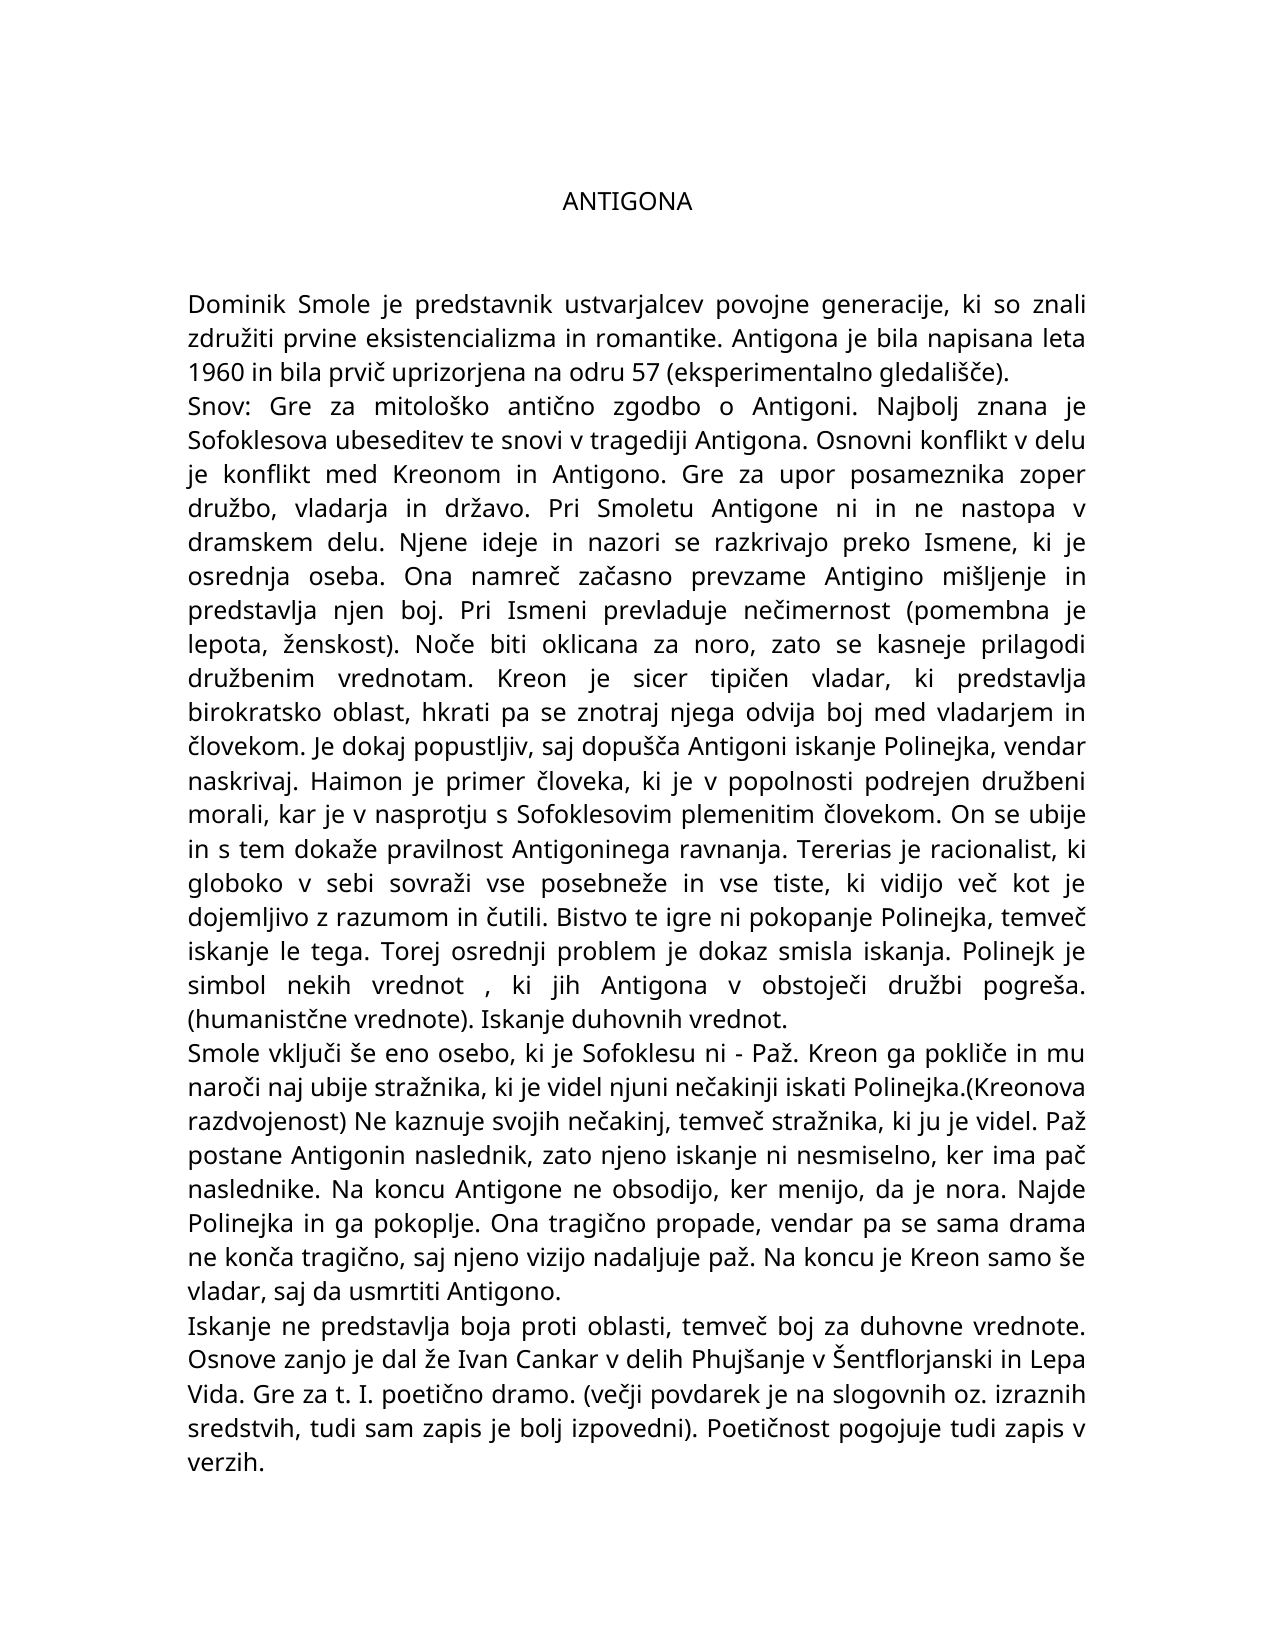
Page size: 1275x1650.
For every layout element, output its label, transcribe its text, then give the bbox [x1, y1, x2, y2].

text Iskanje ne predstavlja boja proti oblasti, temveč boj za duhovne vrednote. Osnove zanjo je dal že Ivan Cankar v delih Phujšanje v Šentflorjanski in Lepa Vida. Gre za t. I. poetično dramo. (večji povdarek je na slogovnih oz. izraznih sredstvih, tudi sam zapis je bolj izpovedni). Poetičnost pogojuje tudi zapis v verzih. [187, 1308, 1087, 1478]
text Dominik Smole je predstavnik ustvarjalcev povojne generacije, ki so znali združiti prvine eksistencializma in romantike. Antigona je bila napisana leta 1960 in bila prvič uprizorjena na odru 57 (eksperimentalno gledališče). [187, 286, 1087, 388]
text Snov: Gre za mitološko antično zgodbo o Antigoni. Najbolj znana je Sofoklesova ubeseditev te snovi v tragediji Antigona. Osnovni konflikt v delu je konflikt med Kreonom in Antigono. Gre za upor posameznika zoper družbo, vladarja in državo. Pri Smoletu Antigone ni in ne nastopa v dramskem delu. Njene ideje in nazori se razkrivajo preko Ismene, ki je osrednja oseba. Ona namreč začasno prevzame Antigino mišljenje in predstavlja njen boj. Pri Ismeni prevladuje nečimernost (pomembna je lepota, ženskost). Noče biti oklicana za noro, zato se kasneje prilagodi družbenim vrednotam. Kreon je sicer tipičen vladar, ki predstavlja birokratsko oblast, hkrati pa se znotraj njega odvija boj med vladarjem in človekom. Je dokaj popustljiv, saj dopušča Antigoni iskanje Polinejka, vendar naskrivaj. Haimon je primer človeka, ki je v popolnosti podrejen družbeni morali, kar je v nasprotju s Sofoklesovim plemenitim človekom. On se ubije in s tem dokaže pravilnost Antigoninega ravnanja. Tererias je racionalist, ki globoko v sebi sovraži vse posebneže in vse tiste, ki vidijo več kot je dojemljivo z razumom in čutili. Bistvo te igre ni pokopanje Polinejka, temveč iskanje le tega. Torej osrednji problem je dokaz smisla iskanja. Polinejk je simbol nekih vrednot , ki jih Antigona v obstoječi družbi pogreša. (humanistčne vrednote). Iskanje duhovnih vrednot. [187, 388, 1087, 1036]
text ANTIGONA [187, 184, 1087, 218]
text Smole vključi še eno osebo, ki je Sofoklesu ni - Paž. Kreon ga pokliče in mu naroči naj ubije stražnika, ki je videl njuni nečakinji iskati Polinejka.(Kreonova razdvojenost) Ne kaznuje svojih nečakinj, temveč stražnika, ki ju je videl. Paž postane Antigonin naslednik, zato njeno iskanje ni nesmiselno, ker ima pač naslednike. Na koncu Antigone ne obsodijo, ker menijo, da je nora. Najde Polinejka in ga pokoplje. Ona tragično propade, vendar pa se sama drama ne konča tragično, saj njeno vizijo nadaljuje paž. Na koncu je Kreon samo še vladar, saj da usmrtiti Antigono. [187, 1036, 1087, 1308]
